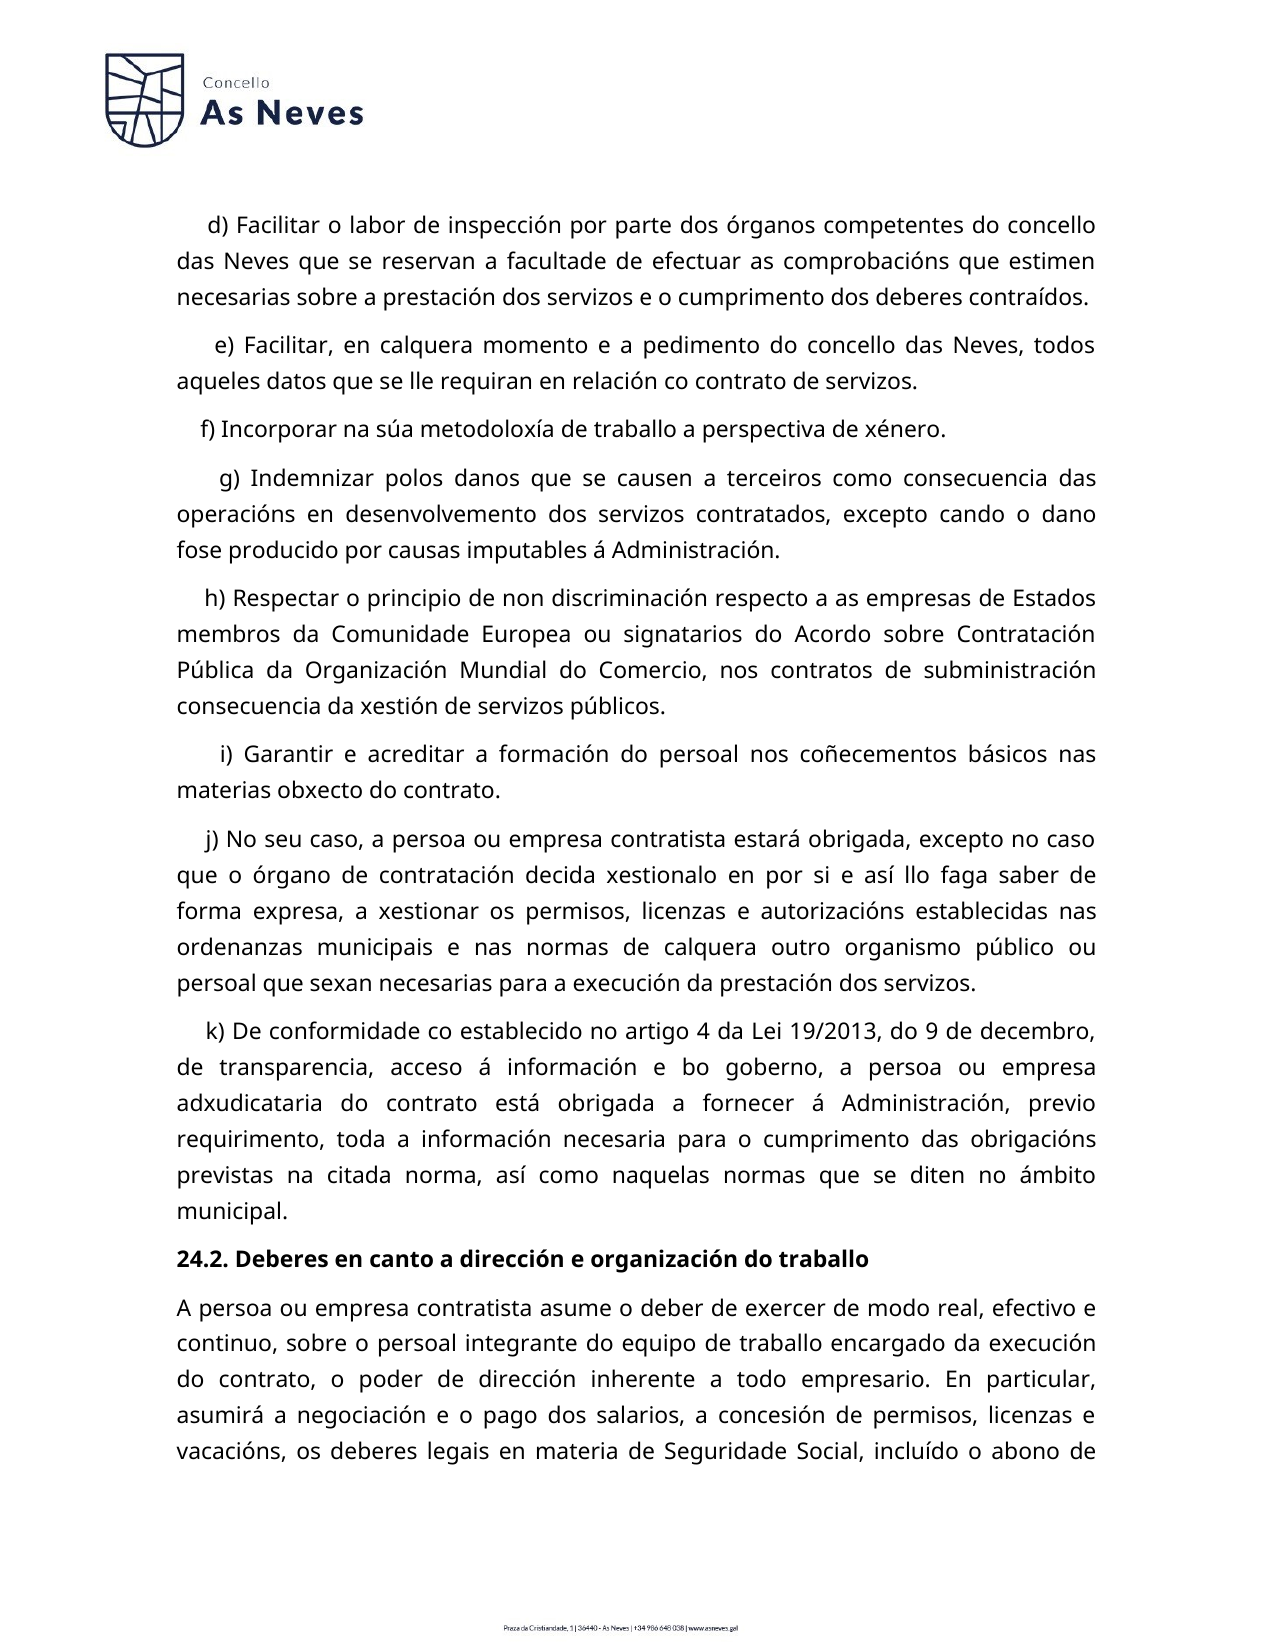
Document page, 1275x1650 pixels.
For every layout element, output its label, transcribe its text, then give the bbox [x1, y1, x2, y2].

subtitle 24.2. Deberes en canto a dirección e organización do traballo [176, 1243, 1097, 1274]
text A persoa ou empresa contratista asume o deber de exercer de modo real, efectivo e continuo, sobre o persoal integrante do equipo de traballo encargado da execución do contrato, o poder de dirección inherente a todo empresario. En particular, asumirá a negociación e o pago dos salarios, a concesión de permisos, licenzas e vacacións, os deberes legais en materia de Seguridade Social, incluído o abono de [176, 1291, 1097, 1466]
text i) Garantir e acreditar a formación do persoal nos coñecementos básicos nas materias obxecto do contrato. [176, 738, 1097, 806]
picture [177, 1606, 1063, 1650]
picture [104, 43, 367, 157]
text f) Incorporar na súa metodoloxía de traballo a perspectiva de xénero. [176, 413, 1097, 444]
text h) Respectar o principio de non discriminación respecto a as empresas de Estados membros da Comunidade Europea ou signatarios do Acordo sobre Contratación Pública da Organización Mundial do Comercio, nos contratos de subministración consecuencia da xestión de servizos públicos. [176, 582, 1097, 721]
text k) De conformidade co establecido no artigo 4 da Lei 19/2013, do 9 de decembro, de transparencia, acceso á información e bo goberno, a persoa ou empresa adxudicataria do contrato está obrigada a fornecer á Administración, previo requirimento, toda a información necesaria para o cumprimento das obrigacións previstas na citada norma, así como naquelas normas que se diten no ámbito municipal. [176, 1015, 1097, 1226]
text d) Facilitar o labor de inspección por parte dos órganos competentes do concello das Neves que se reservan a facultade de efectuar as comprobacións que estimen necesarias sobre a prestación dos servizos e o cumprimento dos deberes contraídos. [176, 209, 1097, 312]
text e) Facilitar, en calquera momento e a pedimento do concello das Neves, todos aqueles datos que se lle requiran en relación co contrato de servizos. [176, 329, 1097, 396]
text g) Indemnizar polos danos que se causen a terceiros como consecuencia das operacións en desenvolvemento dos servizos contratados, excepto cando o dano fose producido por causas imputables á Administración. [176, 462, 1097, 565]
text j) No seu caso, a persoa ou empresa contratista estará obrigada, excepto no caso que o órgano de contratación decida xestionalo en por si e así llo faga saber de forma expresa, a xestionar os permisos, licenzas e autorizacións establecidas nas ordenanzas municipais e nas normas de calquera outro organismo público ou persoal que sexan necesarias para a execución da prestación dos servizos. [176, 823, 1097, 998]
